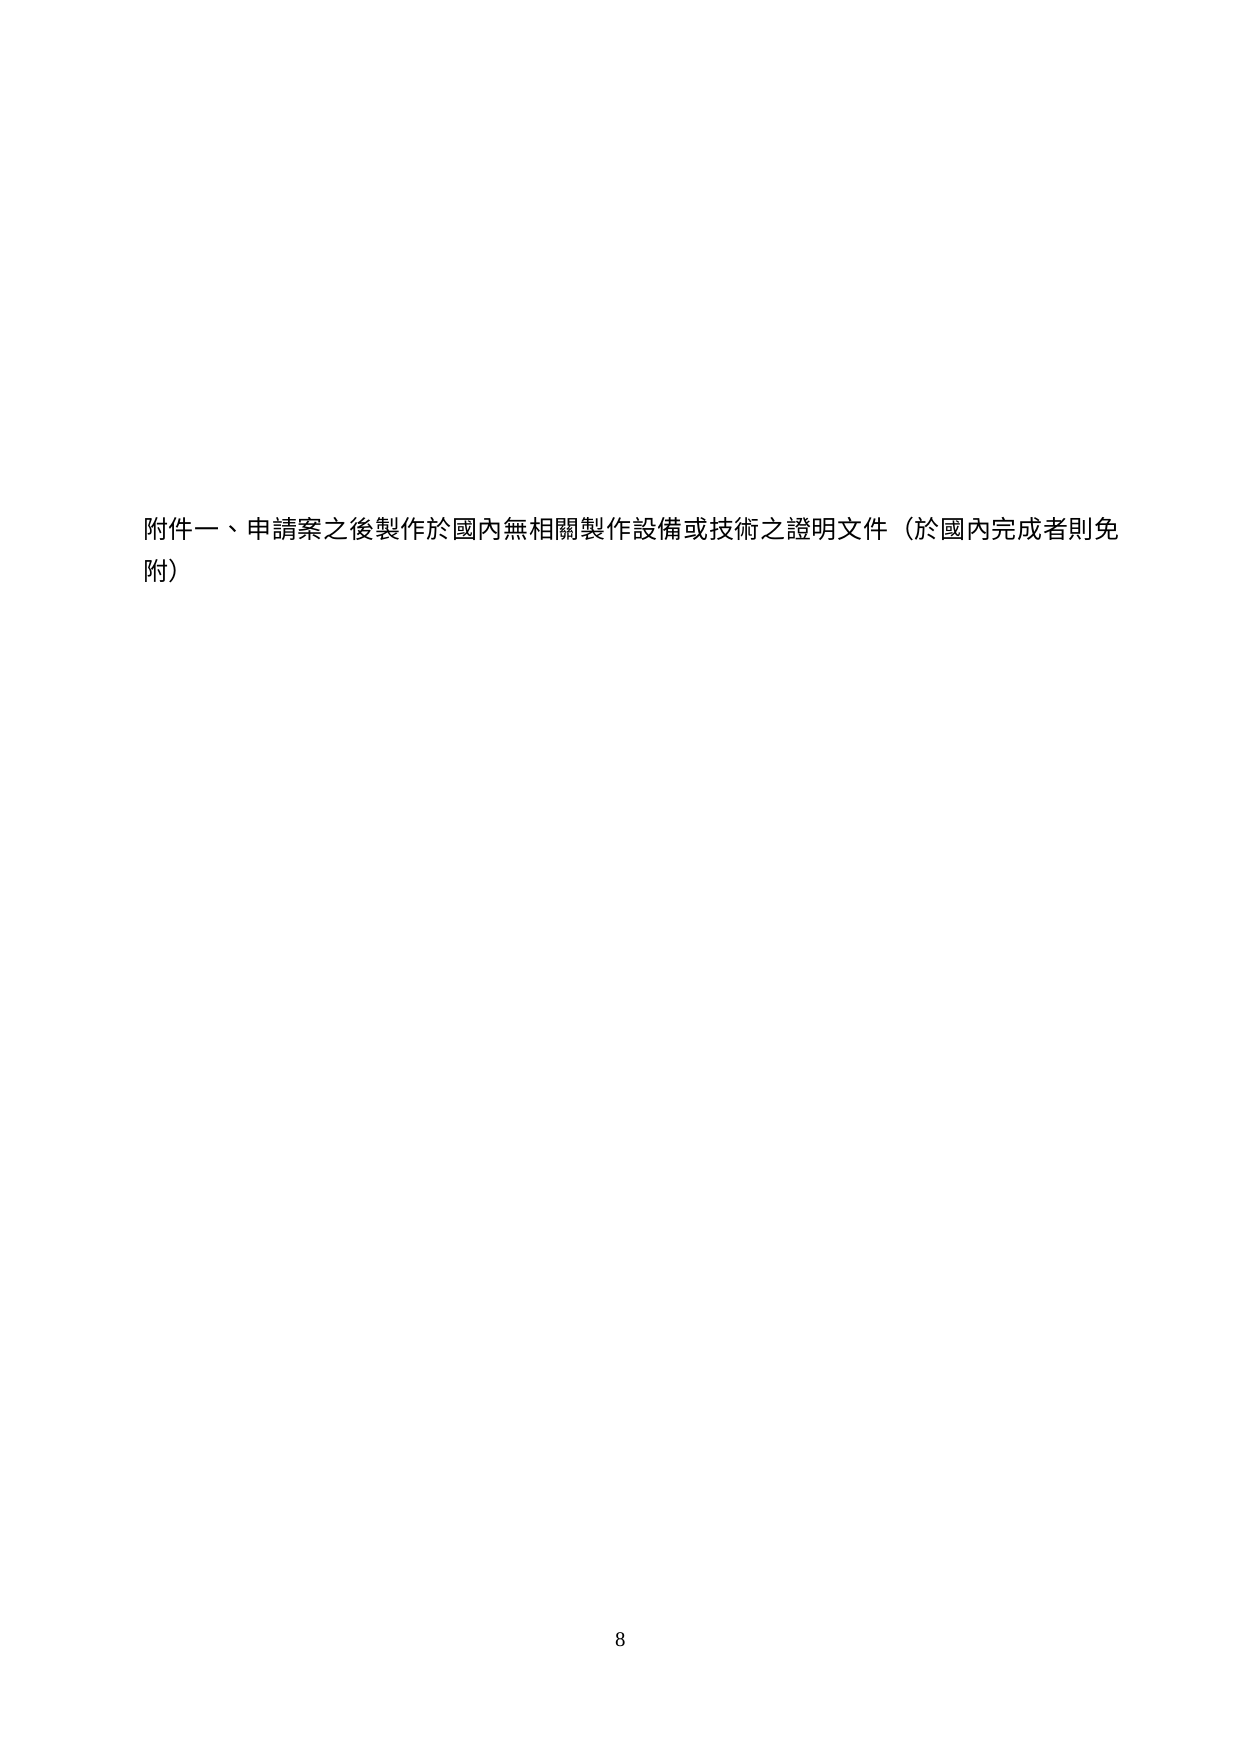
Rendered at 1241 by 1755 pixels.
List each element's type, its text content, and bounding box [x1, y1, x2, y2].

subtitle 附件一、申請案之後製作於國內無相關製作設備或技術之證明文件（於國內完成者則免附） [143, 505, 1122, 589]
